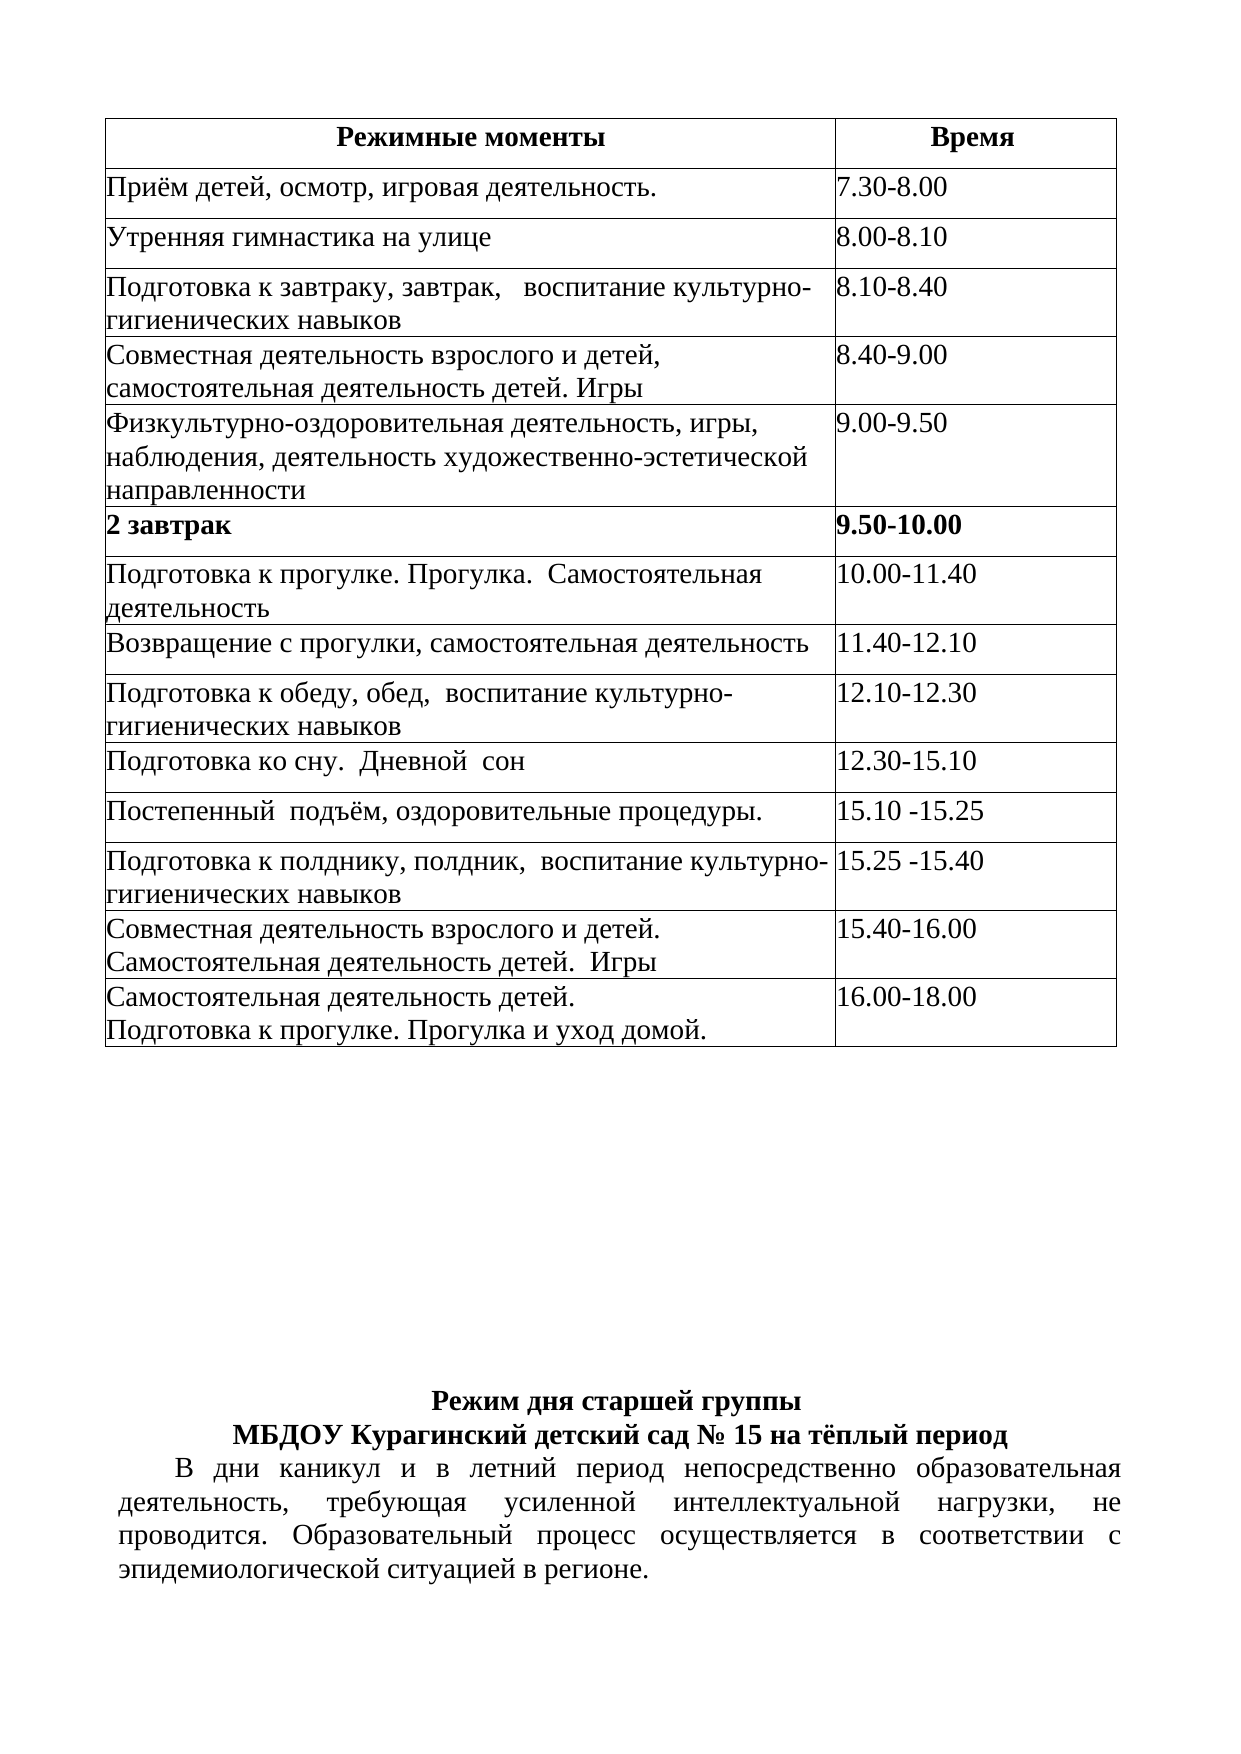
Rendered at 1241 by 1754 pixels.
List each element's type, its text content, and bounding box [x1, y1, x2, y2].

text Режим дня старшей группы [118, 1383, 1122, 1417]
table_header [1117, 118, 1152, 168]
table_cell 10.00-11.40 [836, 557, 1116, 624]
table_cell [1117, 674, 1152, 742]
table_cell [1117, 978, 1152, 1046]
table_header Режимные моменты [106, 119, 835, 168]
table_cell Утренняя гимнастика на улице [106, 219, 835, 268]
table_cell 11.40-12.10 [836, 625, 1116, 674]
table_cell [1117, 742, 1152, 792]
table_cell 2 завтрак [106, 507, 835, 556]
table_cell 16.00-18.00 [836, 979, 1116, 1046]
text МБДОУ Курагинский детский сад № 15 на тёплый период [118, 1417, 1122, 1450]
table_cell 15.10 -15.25 [836, 793, 1116, 842]
table_cell [1117, 218, 1152, 268]
table_cell Физкультурно-оздоровительная деятельность, игры, наблюдения, деятельность художественно-эстетической направленности [106, 405, 835, 506]
table_cell Совместная деятельность взрослого и детей, самостоятельная деятельность детей. Игры [106, 337, 835, 404]
table_cell Самостоятельная деятельность детей. Подготовка к прогулке. Прогулка и уход домой. [106, 979, 835, 1046]
table_cell Совместная деятельность взрослого и детей. Самостоятельная деятельность детей. Игры [106, 911, 835, 978]
table_cell 9.50-10.00 [836, 507, 1116, 556]
table_cell 15.40-16.00 [836, 911, 1116, 978]
table_cell [1117, 792, 1152, 842]
table_cell [1117, 556, 1152, 624]
table_cell [1147, 1355, 1152, 1383]
table_cell Подготовка к завтраку, завтрак, воспитание культурно-гигиенических навыков [106, 269, 835, 336]
table_cell [1117, 910, 1152, 978]
table_cell Постепенный подъём, оздоровительные процедуры. [106, 793, 835, 842]
table_cell 7.30-8.00 [836, 169, 1116, 218]
table_cell 8.10-8.40 [836, 269, 1116, 336]
table_cell [1117, 842, 1152, 910]
table_cell [1117, 268, 1152, 336]
table_cell [1117, 168, 1152, 218]
table_cell [1117, 506, 1152, 556]
table_header Время [836, 119, 1116, 168]
table_cell 8.00-8.10 [836, 219, 1116, 268]
table_cell Подготовка ко сну. Дневной сон [106, 743, 835, 792]
table_cell [1117, 624, 1152, 674]
table_cell 12.30-15.10 [836, 743, 1116, 792]
table_cell Подготовка к обеду, обед, воспитание культурно-гигиенических навыков [106, 675, 835, 742]
table_cell 9.00-9.50 [836, 405, 1116, 506]
table_cell Приём детей, осмотр, игровая деятельность. [106, 169, 835, 218]
table_cell Подготовка к прогулке. Прогулка. Самостоятельная деятельность [106, 557, 835, 624]
table_cell 15.25 -15.40 [836, 843, 1116, 910]
table_cell 8.40-9.00 [836, 337, 1116, 404]
table_cell Возвращение с прогулки, самостоятельная деятельность [106, 625, 835, 674]
text В дни каникул и в летний период непосредственно образовательная деятельность, требующая усиленной интеллектуальной нагрузки, не проводится. Образовательный процесс осуществляется в соответствии с эпидемиологической ситуацией в регионе. [118, 1450, 1122, 1584]
table_cell [1147, 1046, 1152, 1355]
table_cell Подготовка к полднику, полдник, воспитание культурно-гигиенических навыков [106, 843, 835, 910]
table_cell 12.10-12.30 [836, 675, 1116, 742]
table_cell [1117, 404, 1152, 506]
table_cell [106, 1355, 1147, 1383]
table_cell [1117, 336, 1152, 404]
table_cell [106, 1046, 1147, 1355]
